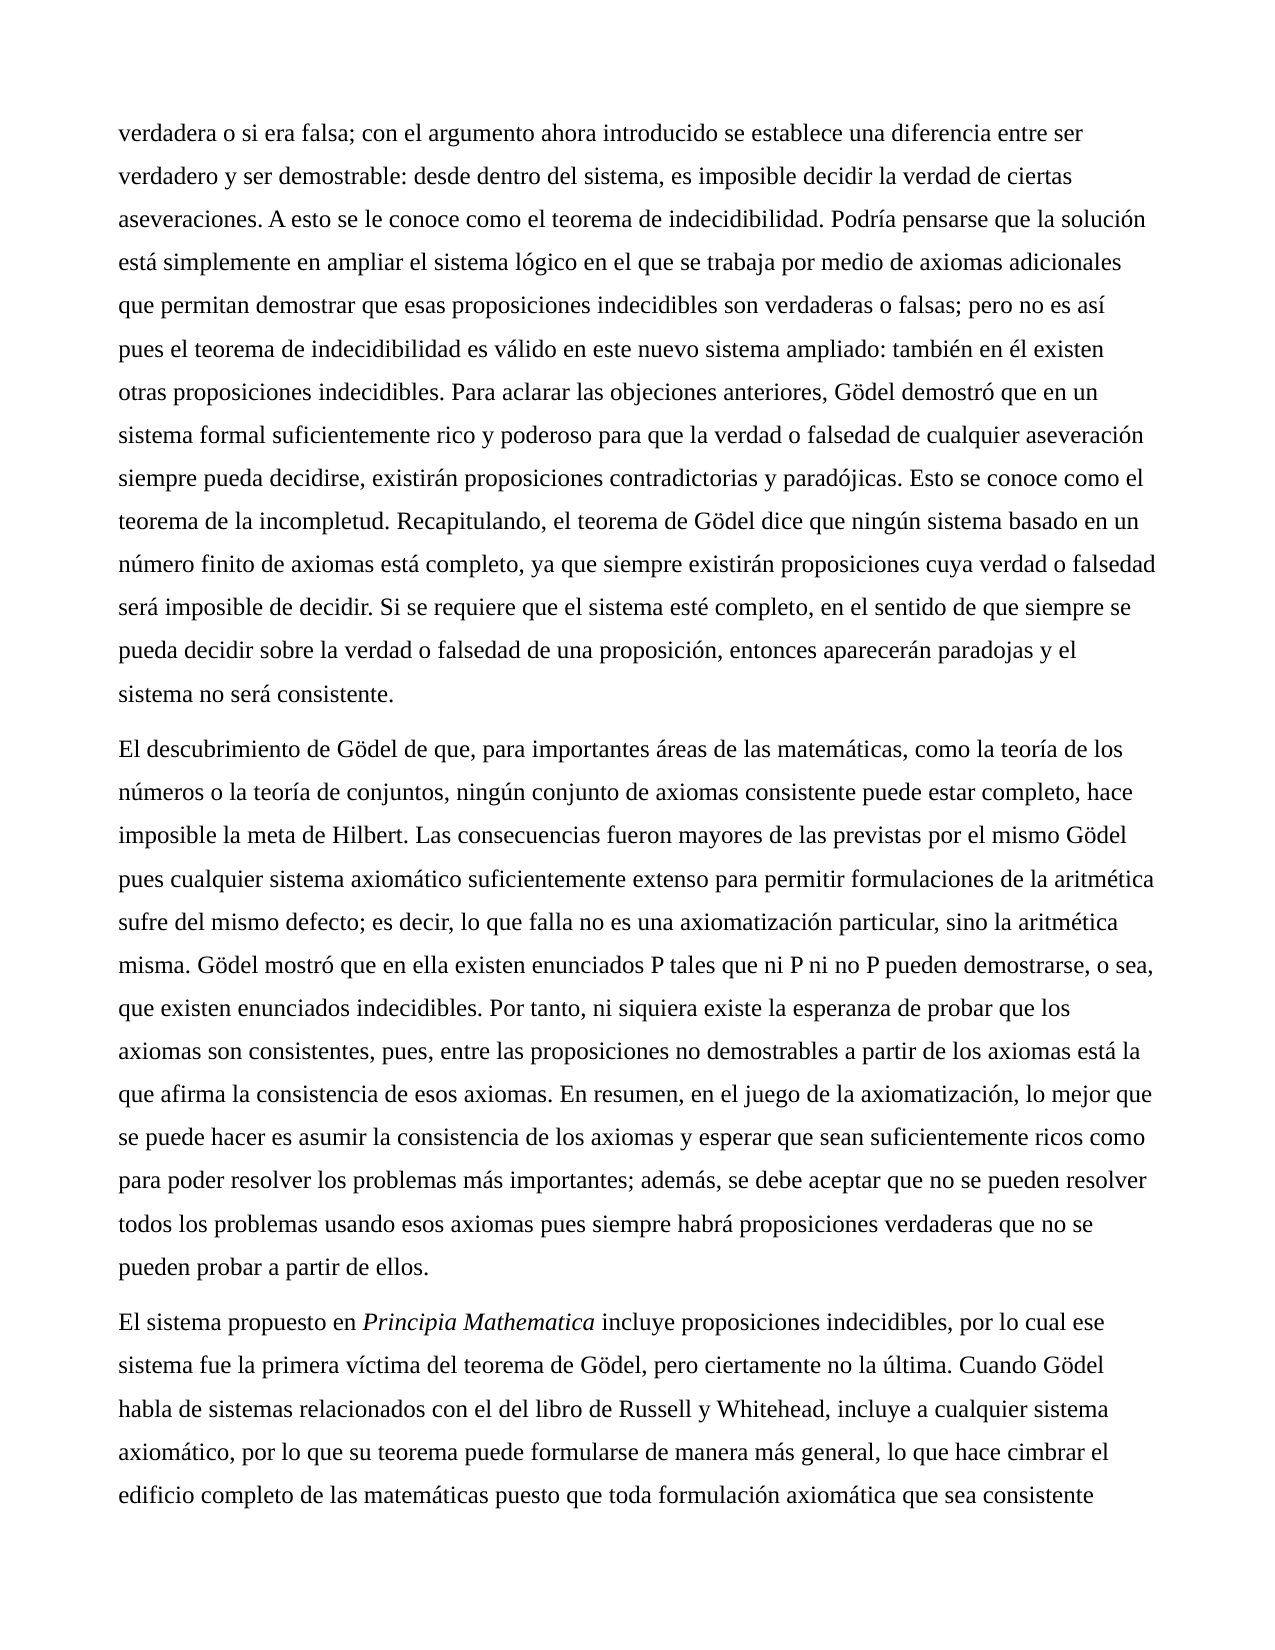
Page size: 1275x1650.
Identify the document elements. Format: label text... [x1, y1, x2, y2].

text verdadera o si era falsa; con el argumento ahora introducido se establece una diferencia entre ser verdadero y ser demostrable: desde dentro del sistema, es imposible decidir la verdad de ciertas aseveraciones. A esto se le conoce como el teorema de indecidibilidad. Podría pensarse que la solución está simplemente en ampliar el sistema lógico en el que se trabaja por medio de axiomas adicionales que permitan demostrar que esas proposiciones indecidibles son verdaderas o falsas; pero no es así pues el teorema de indecidibilidad es válido en este nuevo sistema ampliado: también en él existen otras proposiciones indecidibles. Para aclarar las objeciones anteriores, Gödel demostró que en un sistema formal suficientemente rico y poderoso para que la verdad o falsedad de cualquier aseveración siempre pueda decidirse, existirán proposiciones contradictorias y paradójicas. Esto se conoce como el teorema de la incompletud. Recapitulando, el teorema de Gödel dice que ningún sistema basado en un número finito de axiomas está completo, ya que siempre existirán proposiciones cuya verdad o falsedad será imposible de decidir. Si se requiere que el sistema esté completo, en el sentido de que siempre se pueda decidir sobre la verdad o falsedad de una proposición, entonces aparecerán paradojas y el sistema no será consistente. [118, 118, 1157, 707]
text El sistema propuesto en Principia Mathematica incluye proposiciones indecidibles, por lo cual ese sistema fue la primera víctima del teorema de Gödel, pero ciertamente no la última. Cuando Gödel habla de sistemas relacionados con el del libro de Russell y Whitehead, incluye a cualquier sistema axiomático, por lo que su teorema puede formularse de manera más general, lo que hace cimbrar el edificio completo de las matemáticas puesto que toda formulación axiomática que sea consistente [118, 1307, 1157, 1509]
text El descubrimiento de Gödel de que, para importantes áreas de las matemáticas, como la teoría de los números o la teoría de conjuntos, ningún conjunto de axiomas consistente puede estar completo, hace imposible la meta de Hilbert. Las consecuencias fueron mayores de las previstas por el mismo Gödel pues cualquier sistema axiomático suficientemente extenso para permitir formulaciones de la aritmética sufre del mismo defecto; es decir, lo que falla no es una axiomatización particular, sino la aritmética misma. Gödel mostró que en ella existen enunciados P tales que ni P ni no P pueden demostrarse, o sea, que existen enunciados indecidibles. Por tanto, ni siquiera existe la esperanza de probar que los axiomas son consistentes, pues, entre las proposiciones no demostrables a partir de los axiomas está la que afirma la consistencia de esos axiomas. En resumen, en el juego de la axiomatización, lo mejor que se puede hacer es asumir la consistencia de los axiomas y esperar que sean suficientemente ricos como para poder resolver los problemas más importantes; además, se debe aceptar que no se pueden resolver todos los problemas usando esos axiomas pues siempre habrá proposiciones verdaderas que no se pueden probar a partir de ellos. [118, 734, 1157, 1281]
